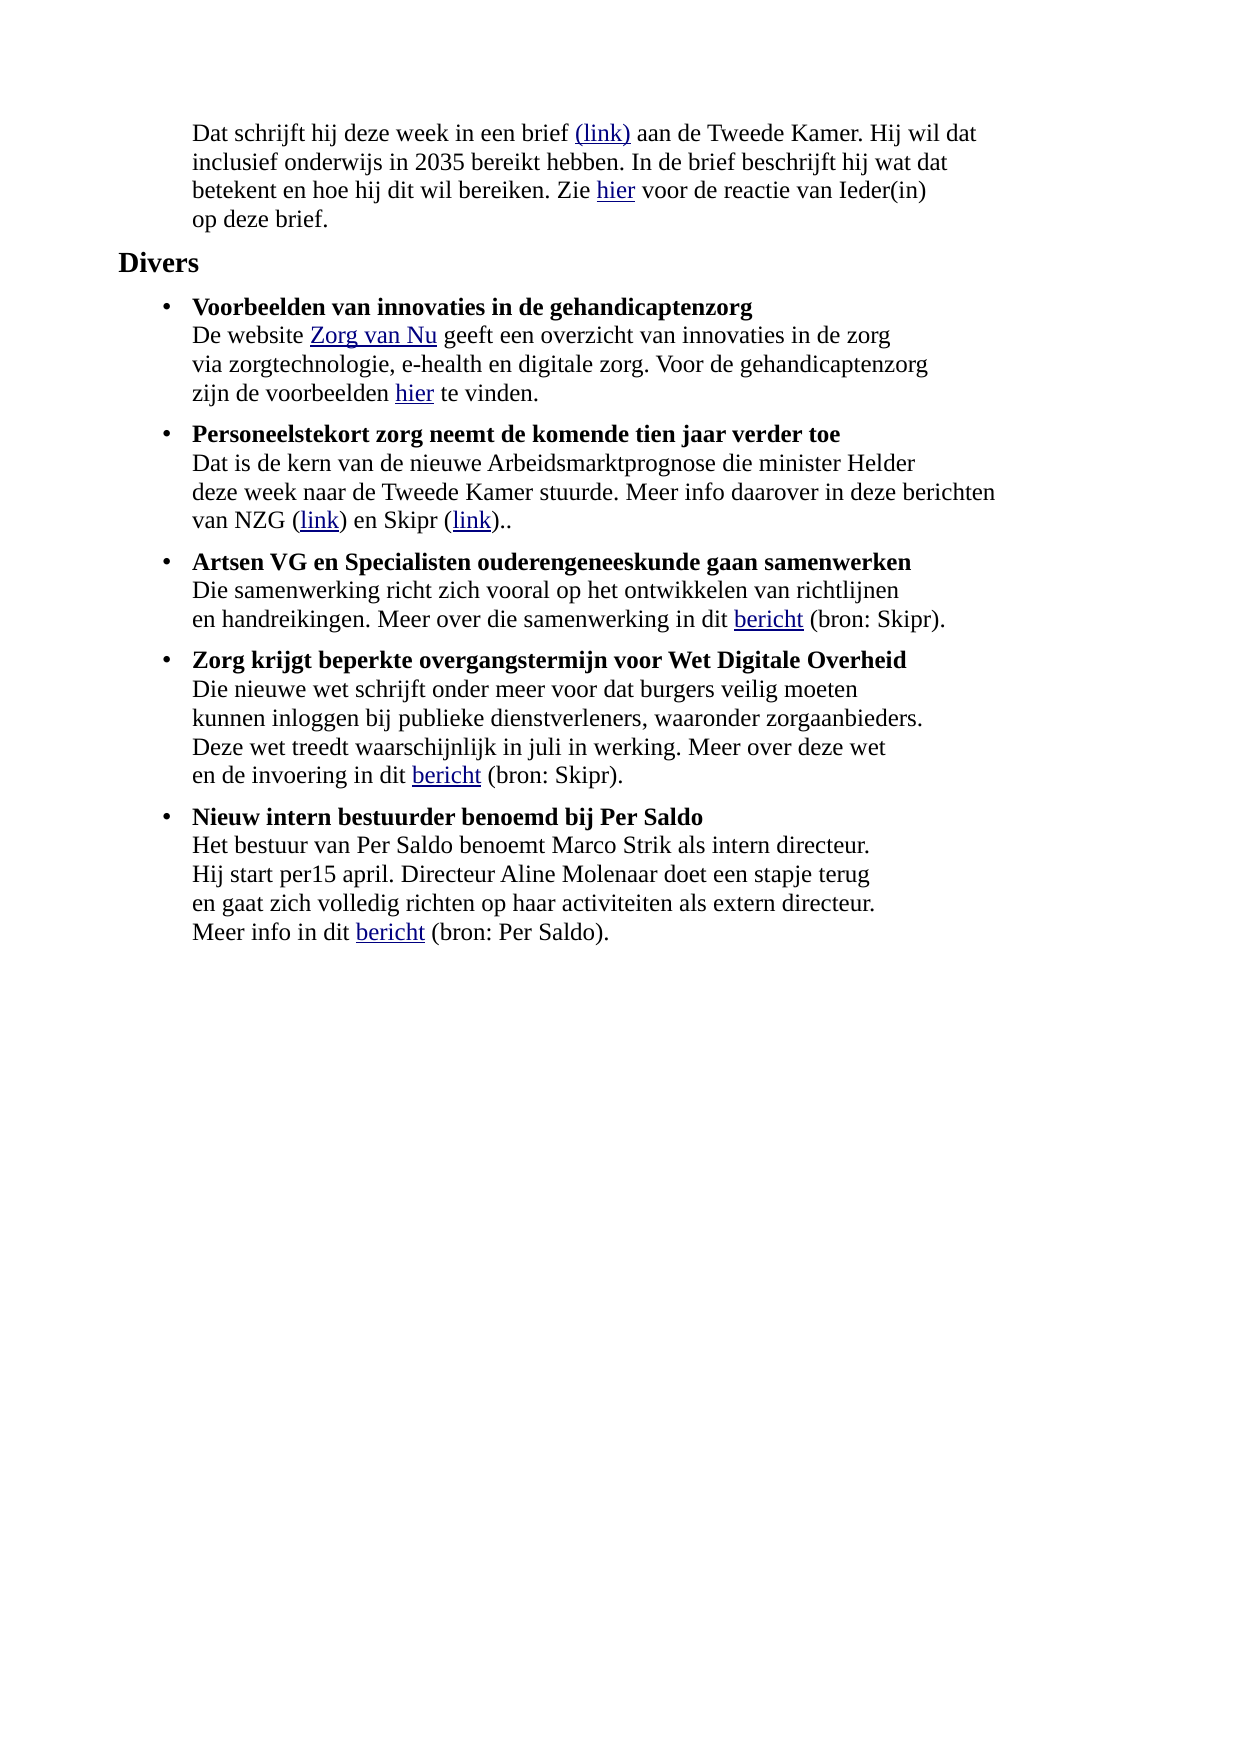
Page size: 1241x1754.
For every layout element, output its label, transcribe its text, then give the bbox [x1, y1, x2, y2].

list Personeelstekort zorg neemt de komende tien jaar verder toe Dat is de kern van de nieuwe Arbeidsmarktprognose die minister Helder deze week naar de Tweede Kamer stuurde. Meer info daarover in deze berichten van NZG (link) en Skipr (link).. [162, 419, 1122, 534]
list Dat schrijft hij deze week in een brief (link) aan de Tweede Kamer. Hij wil dat inclusief onderwijs in 2035 bereikt hebben. In de brief beschrijft hij wat dat betekent en hoe hij dit wil bereiken. Zie hier voor de reactie van Ieder(in) op deze brief. [162, 118, 1122, 233]
list Artsen VG en Specialisten ouderengeneeskunde gaan samenwerken Die samenwerking richt zich vooral op het ontwikkelen van richtlijnen en handreikingen. Meer over die samenwerking in dit bericht (bron: Skipr). [162, 547, 1122, 633]
list Voorbeelden van innovaties in de gehandicaptenzorg De website Zorg van Nu geeft een overzicht van innovaties in de zorg via zorgtechnologie, e-health en digitale zorg. Voor de gehandicaptenzorg zijn de voorbeelden hier te vinden. [162, 292, 1122, 407]
text Divers [118, 246, 1122, 279]
list Nieuw intern bestuurder benoemd bij Per Saldo Het bestuur van Per Saldo benoemt Marco Strik als intern directeur. Hij start per15 april. Directeur Aline Molenaar doet een stapje terug en gaat zich volledig richten op haar activiteiten als extern directeur. Meer info in dit bericht (bron: Per Saldo). [162, 802, 1122, 945]
list Zorg krijgt beperkte overgangstermijn voor Wet Digitale Overheid Die nieuwe wet schrijft onder meer voor dat burgers veilig moeten kunnen inloggen bij publieke dienstverleners, waaronder zorgaanbieders. Deze wet treedt waarschijnlijk in juli in werking. Meer over deze wet en de invoering in dit bericht (bron: Skipr). [162, 645, 1122, 789]
